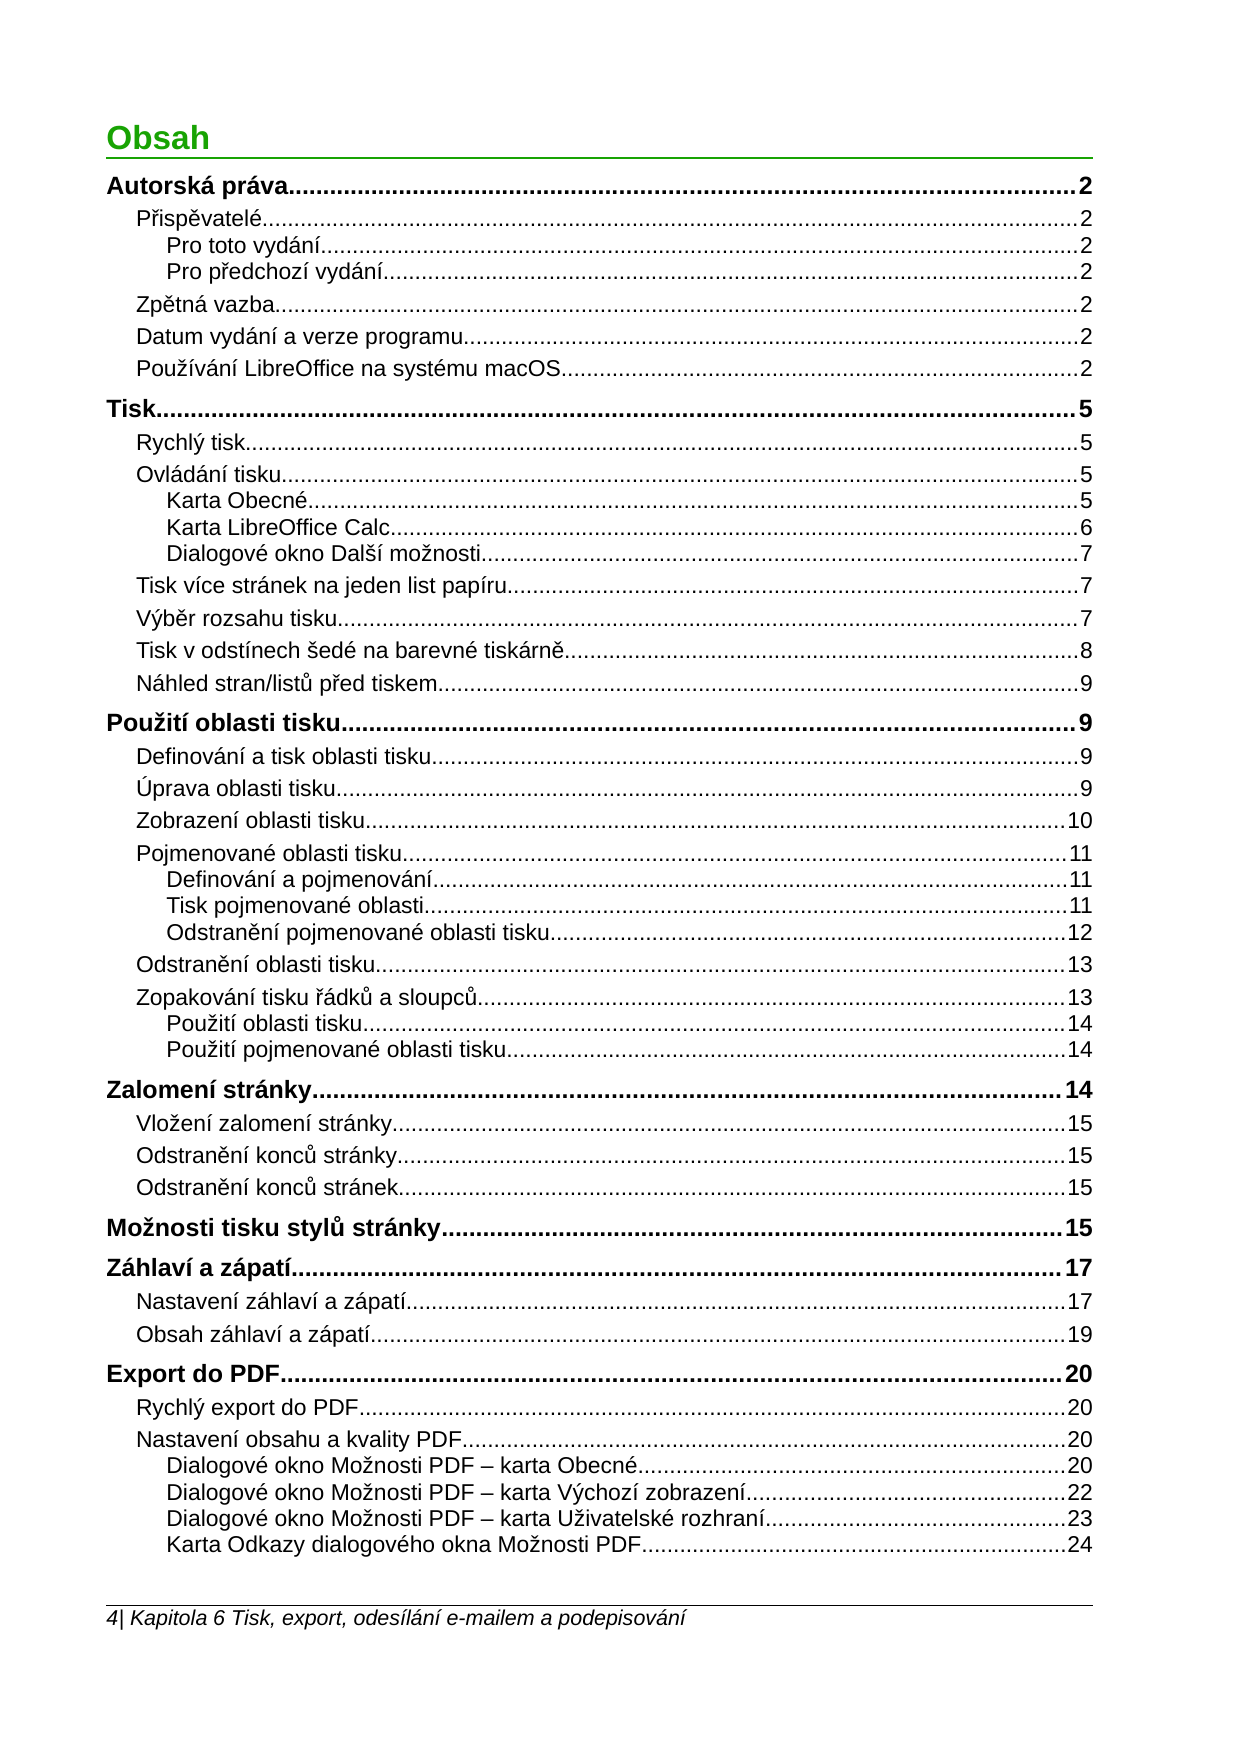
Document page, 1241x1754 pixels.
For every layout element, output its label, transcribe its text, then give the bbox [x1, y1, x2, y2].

text Pojmenované oblasti tisku 11 [136, 840, 1093, 866]
text Vložení zalomení stránky 15 [136, 1109, 1093, 1136]
text Zobrazení oblasti tisku 10 [136, 807, 1093, 834]
text Tisk v odstínech šedé na barevné tiskárně 8 [136, 637, 1093, 663]
text Zalomení stránky 14 [106, 1075, 1093, 1103]
text Tisk pojmenované oblasti 11 [166, 892, 1093, 919]
text Přispěvatelé 2 [136, 205, 1093, 232]
text Odstranění konců stránek 15 [136, 1174, 1093, 1201]
text Karta LibreOffice Calc 6 [166, 513, 1093, 540]
text Definování a pojmenování 11 [166, 866, 1093, 892]
text Nastavení záhlaví a zápatí 17 [136, 1288, 1093, 1314]
text Zopakování tisku řádků a sloupců 13 [136, 984, 1093, 1010]
text Dialogové okno Další možnosti 7 [166, 540, 1093, 566]
text Karta Obecné 5 [166, 487, 1093, 513]
text Obsah záhlaví a zápatí 19 [136, 1321, 1093, 1347]
text Pro toto vydání 2 [166, 232, 1093, 258]
text Náhled stran/listů před tiskem 9 [136, 669, 1093, 696]
text Možnosti tisku stylů stránky 15 [106, 1213, 1093, 1241]
text Záhlaví a zápatí 17 [106, 1253, 1093, 1282]
text Dialogové okno Možnosti PDF – karta Výchozí zobrazení 22 [166, 1479, 1093, 1505]
text Tisk více stránek na jeden list papíru 7 [136, 572, 1093, 599]
text Odstranění oblasti tisku 13 [136, 951, 1093, 978]
text Odstranění pojmenované oblasti tisku 12 [166, 919, 1093, 945]
text Rychlý tisk 5 [136, 428, 1093, 455]
text Definování a tisk oblasti tisku 9 [136, 743, 1093, 769]
text Autorská práva 2 [106, 171, 1093, 199]
text Používání LibreOffice na systému macOS 2 [136, 355, 1093, 382]
text Dialogové okno Možnosti PDF – karta Obecné 20 [166, 1452, 1093, 1479]
text Karta Odkazy dialogového okna Možnosti PDF 24 [166, 1531, 1093, 1558]
text Export do PDF 20 [106, 1359, 1093, 1388]
text Použití oblasti tisku 14 [166, 1010, 1093, 1036]
text Dialogové okno Možnosti PDF – karta Uživatelské rozhraní 23 [166, 1505, 1093, 1531]
text Pro předchozí vydání 2 [166, 258, 1093, 284]
text Zpětná vazba 2 [136, 291, 1093, 317]
text Datum vydání a verze programu 2 [136, 323, 1093, 349]
text Ovládání tisku 5 [136, 461, 1093, 487]
text Rychlý export do PDF 20 [136, 1394, 1093, 1420]
text Použití oblasti tisku 9 [106, 708, 1093, 737]
subtitle Obsah [106, 118, 1093, 157]
text Odstranění konců stránky 15 [136, 1142, 1093, 1168]
text Nastavení obsahu a kvality PDF 20 [136, 1426, 1093, 1452]
text Výběr rozsahu tisku 7 [136, 605, 1093, 631]
text Použití pojmenované oblasti tisku 14 [166, 1036, 1093, 1063]
text Tisk 5 [106, 394, 1093, 422]
text Úprava oblasti tisku 9 [136, 775, 1093, 801]
